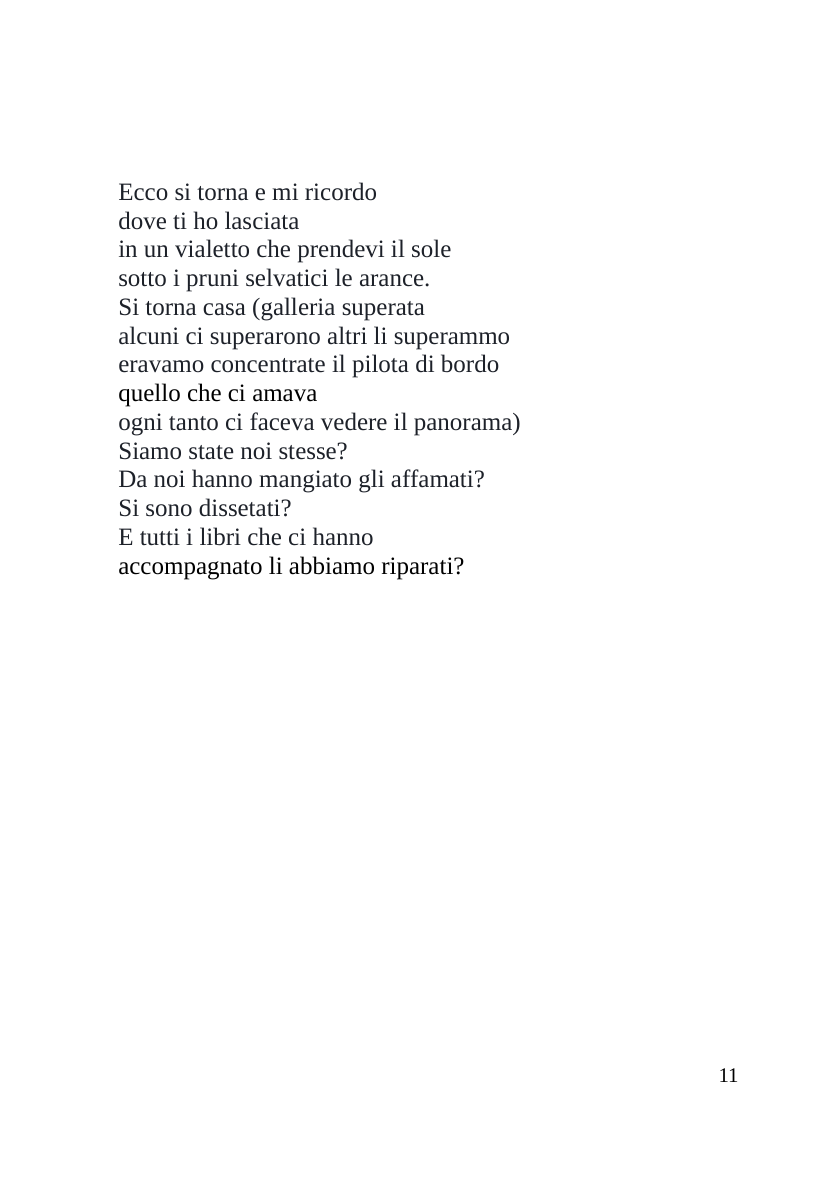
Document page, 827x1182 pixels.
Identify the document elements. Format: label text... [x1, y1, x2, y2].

text quello che ci amava [118, 378, 738, 407]
text Ecco si torna e mi ricordo [118, 177, 738, 206]
text ogni tanto ci faceva vedere il panorama) [118, 407, 738, 436]
text dove ti ho lasciata in un vialetto che prendevi il sole sotto i pruni selvatici le arance. Si torna casa (galleria superata alcuni ci superarono altri li superammo eravamo concentrate il pilota di bordo [118, 206, 738, 378]
text accompagnato li abbiamo riparati? [118, 551, 738, 579]
text Siamo state noi stesse? Da noi hanno mangiato gli affamati? [118, 436, 738, 493]
text Si sono dissetati? E tutti i libri che ci hanno [118, 493, 738, 551]
